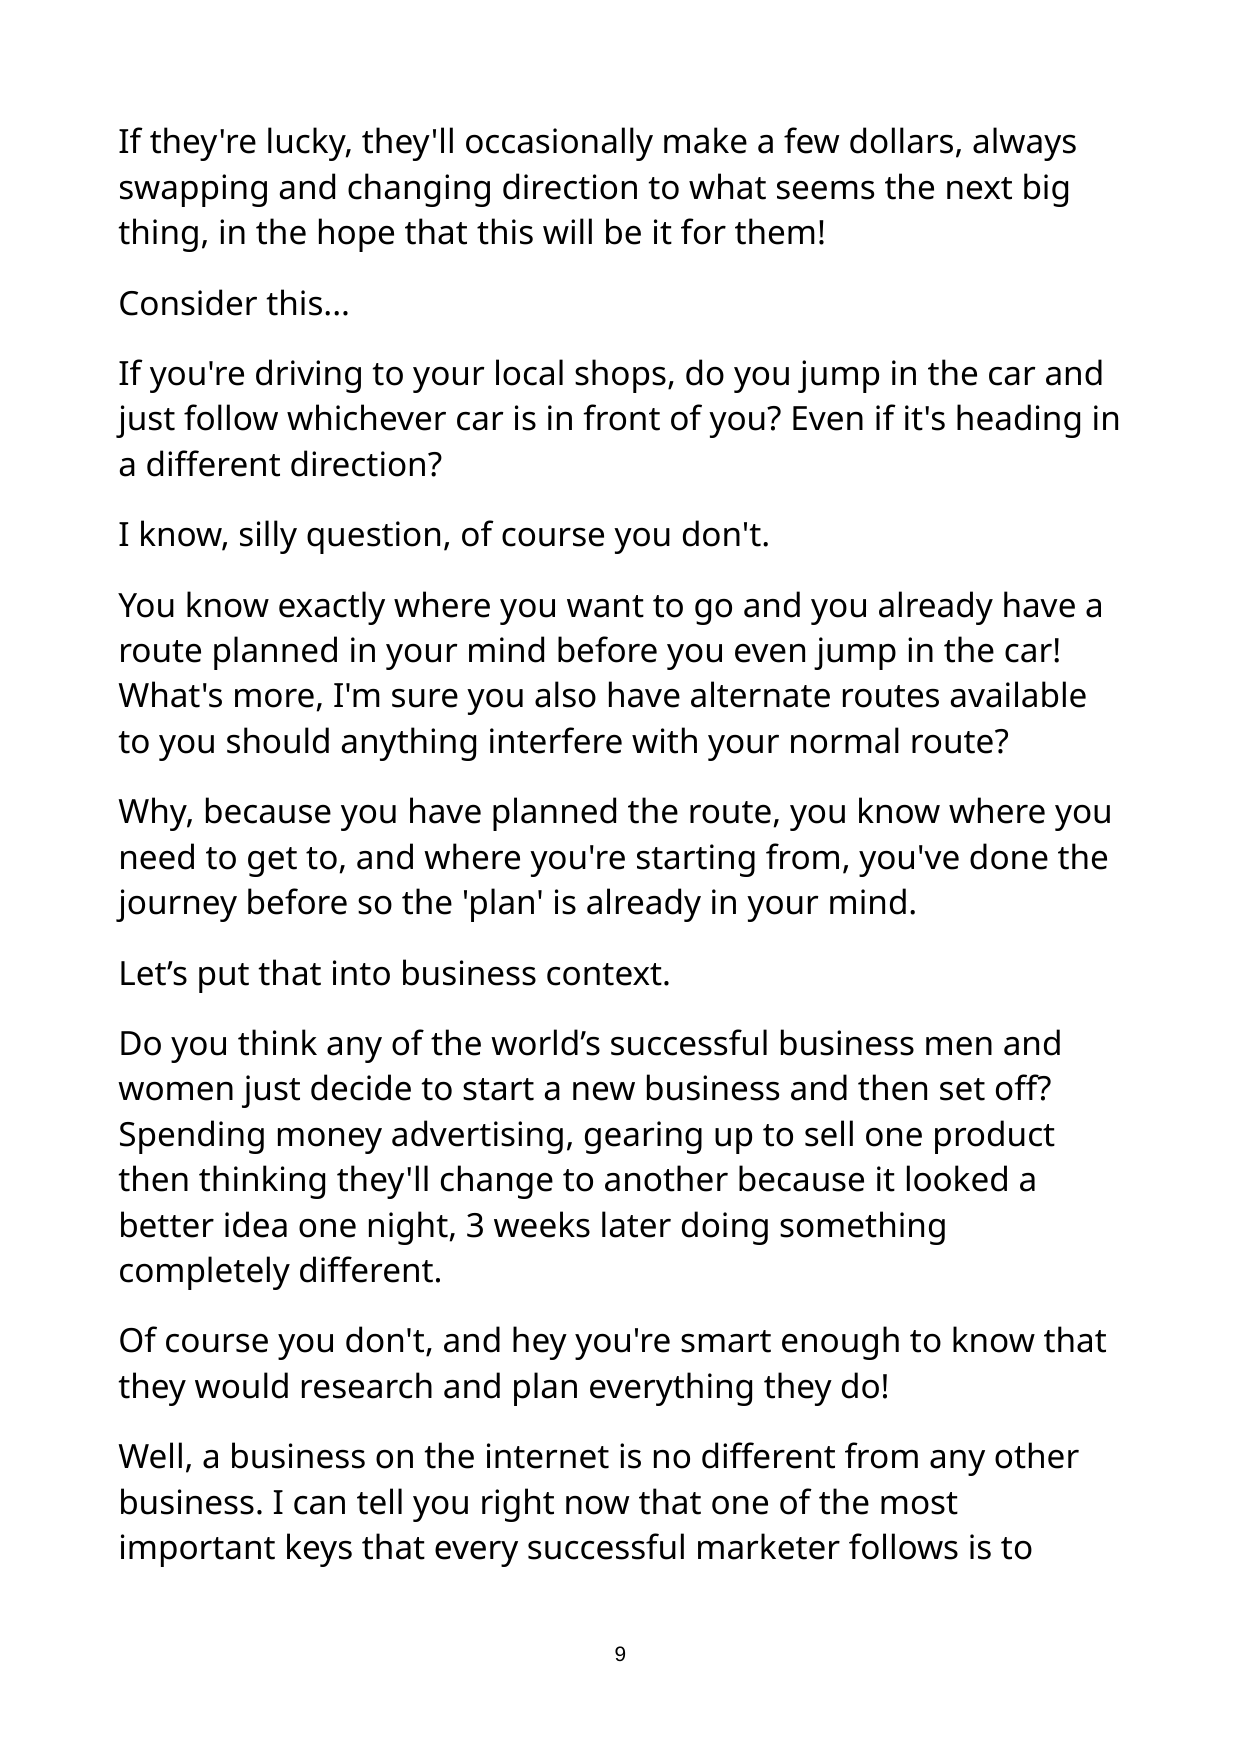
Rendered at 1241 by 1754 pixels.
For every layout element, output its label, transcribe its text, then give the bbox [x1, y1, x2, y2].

text I know, silly question, of course you don't. [118, 511, 1122, 556]
text If they're lucky, they'll occasionally make a few dollars, always swapping and changing direction to what seems the next big thing, in the hope that this will be it for them! [118, 118, 1122, 254]
text Let’s put that into business context. [118, 949, 1122, 995]
text If you're driving to your local shops, do you jump in the car and just follow whichever car is in front of you? Even if it's heading in a different direction? [118, 350, 1122, 486]
text Well, a business on the internet is no different from any other business. I can tell you right now that one of the most important keys that every successful marketer follows is to [118, 1433, 1122, 1569]
text Consider this... [118, 279, 1122, 325]
text You know exactly where you want to go and you already have a route planned in your mind before you even jump in the car! What's more, I'm sure you also have alternate routes available to you should anything interfere with your normal route? [118, 581, 1122, 763]
text Do you think any of the world’s successful business men and women just decide to start a new business and then set off? Spending money advertising, gearing up to sell one product then thinking they'll change to another because it looked a better idea one night, 3 weeks later doing something completely different. [118, 1020, 1122, 1292]
text Why, because you have planned the route, you know where you need to get to, and where you're starting from, you've done the journey before so the 'plan' is already in your mind. [118, 788, 1122, 924]
text Of course you don't, and hey you're smart enough to know that they would research and plan everything they do! [118, 1317, 1122, 1408]
